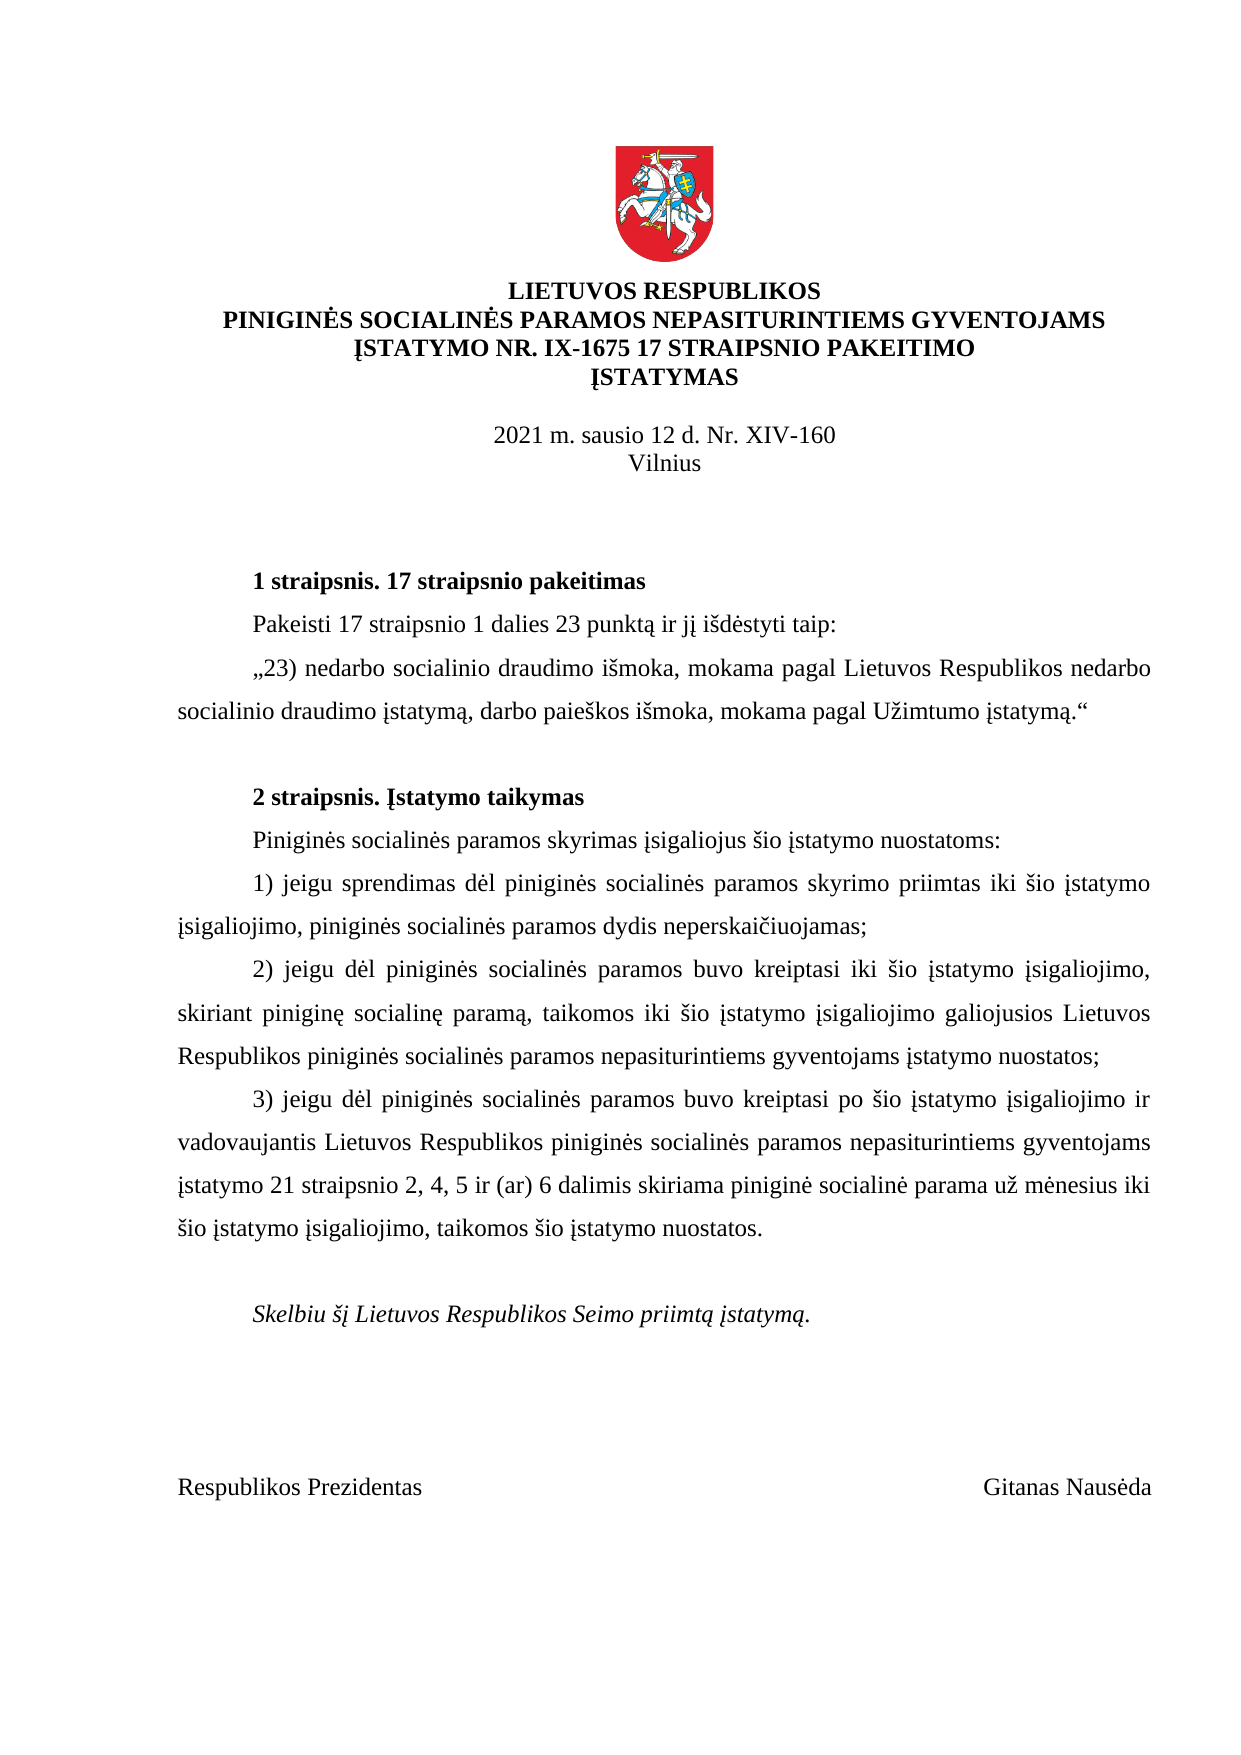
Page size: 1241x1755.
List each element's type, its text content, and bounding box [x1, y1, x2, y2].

text „23) nedarbo socialinio draudimo išmoka, mokama pagal Lietuvos Respublikos nedarbo socialinio draudimo įstatymą, darbo paieškos išmoka, mokama pagal Užimtumo įstatymą.“ [177, 653, 1152, 724]
text 2 straipsnis. Įstatymo taikymas [177, 782, 1152, 811]
text PINIGINĖS SOCIALINĖS PARAMOS NEPASITURINTIEMS GYVENTOJAMS ĮSTATYMO NR. IX-1675 17 STRAIPSNIO PAKEITIMO [177, 305, 1152, 362]
text Respublikos Prezidentas Gitanas Nausėda [177, 1472, 1152, 1501]
text 2021 m. sausio 12 d. Nr. XIV-160 [177, 420, 1152, 448]
text 1) jeigu sprendimas dėl piniginės socialinės paramos skyrimo priimtas iki šio įstatymo įsigaliojimo, piniginės socialinės paramos dydis neperskaičiuojamas; [177, 868, 1152, 940]
text Piniginės socialinės paramos skyrimas įsigaliojus šio įstatymo nuostatoms: [177, 825, 1152, 854]
text LIETUVOS RESPUBLIKOS [177, 276, 1152, 305]
text 3) jeigu dėl piniginės socialinės paramos buvo kreiptasi po šio įstatymo įsigaliojimo ir vadovaujantis Lietuvos Respublikos piniginės socialinės paramos nepasiturintiems gyventojams įstatymo 21 straipsnio 2, 4, 5 ir (ar) 6 dalimis skiriama piniginė socialinė parama už mėnesius iki šio įstatymo įsigaliojimo, taikomos šio įstatymo nuostatos. [177, 1084, 1152, 1242]
text Vilnius [177, 448, 1152, 477]
text Pakeisti 17 straipsnio 1 dalies 23 punktą ir jį išdėstyti taip: [177, 609, 1152, 638]
text 2) jeigu dėl piniginės socialinės paramos buvo kreiptasi iki šio įstatymo įsigaliojimo, skiriant piniginę socialinę paramą, taikomos iki šio įstatymo įsigaliojimo galiojusios Lietuvos Respublikos piniginės socialinės paramos nepasiturintiems gyventojams įstatymo nuostatos; [177, 954, 1152, 1069]
text ĮSTATYMAS [177, 362, 1152, 391]
text 1 straipsnis. 17 straipsnio pakeitimas [177, 566, 1152, 595]
text Skelbiu šį Lietuvos Respublikos Seimo priimtą įstatymą. [177, 1299, 1152, 1328]
